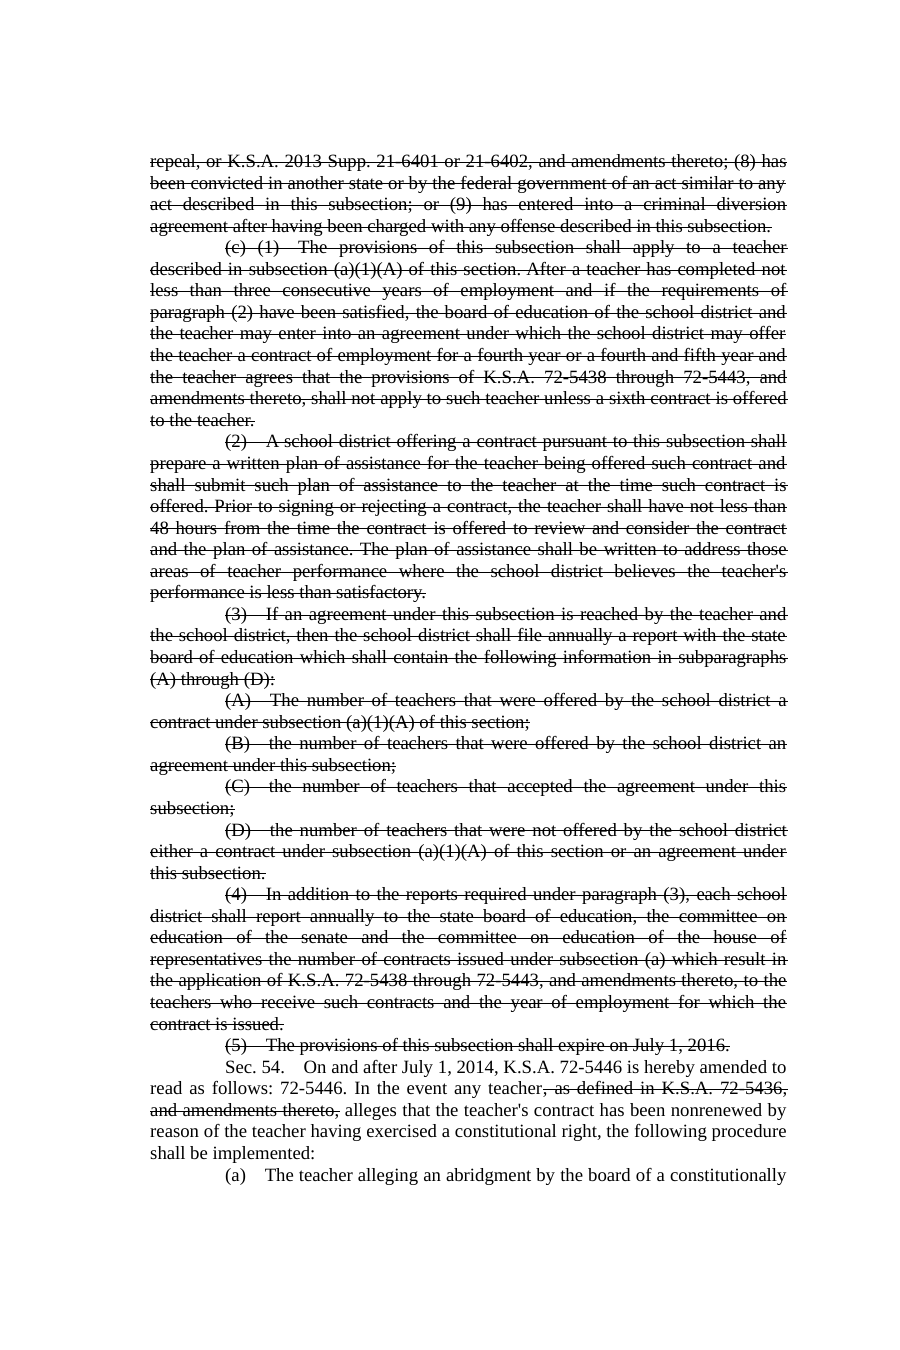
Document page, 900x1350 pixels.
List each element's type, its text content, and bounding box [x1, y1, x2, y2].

text (D) the number of teachers that were not offered by the school district either a contract under subsection (a)(1)(A) of this section or an agreement under this subsection. [150, 818, 787, 852]
text (4) In addition to the reports required under paragraph (3), each school district shall report annually to the state board of education, the committee on education of the senate and the committee on education of the house of representatives the number of contracts issued under subsection (a) which result in the application of K.S.A. 72-5438 through 72-5443, and amendments thereto, to the teachers who receive such contracts and the year of employment for which the contract is issued. [150, 961, 787, 981]
text (2) A school district offering a contract pursuant to this subsection shall prepare a written plan of assistance for the teacher being offered such contract and shall submit such plan of assistance to the teacher at the time such contract is offered. Prior to signing or rejecting a contract, the teacher shall have not less than 48 hours from the time the contract is offered to review and consider the contract and the plan of assistance. The plan of assistance shall be written to address those areas of teacher performance where the school district believes the teacher's performance is less than satisfactory. [150, 465, 787, 485]
text (a) The teacher alleging an abridgment by the board of a constitutionally [150, 1163, 787, 1185]
text (c) (1) The provisions of this subsection shall apply to a teacher described in subsection (a)(1)(A) of this section. After a teacher has completed not less than three consecutive years of employment and if the requirements of paragraph (2) have been satisfied, the board of education of the school district and the teacher may enter into an agreement under which the school district may offer the teacher a contract of employment for a fourth year or a fourth and fifth year and the teacher agrees that the provisions of K.S.A. 72-5438 through 72-5443, and amendments thereto, shall not apply to such teacher unless a sixth contract is offered to the teacher. [150, 400, 787, 430]
text (A) The number of teachers that were offered by the school district a contract under subsection (a)(1)(A) of this section; [150, 689, 787, 732]
text (4) In addition to the reports required under paragraph (3), each school district shall report annually to the state board of education, the committee on education of the senate and the committee on education of the house of representatives the number of contracts issued under subsection (a) which result in the application of K.S.A. 72-5438 through 72-5443, and amendments thereto, to the teachers who receive such contracts and the year of employment for which the contract is issued. [150, 1004, 787, 1034]
text (4) In addition to the reports required under paragraph (3), each school district shall report annually to the state board of education, the committee on education of the senate and the committee on education of the house of representatives the number of contracts issued under subsection (a) which result in the application of K.S.A. 72-5438 through 72-5443, and amendments thereto, to the teachers who receive such contracts and the year of employment for which the contract is issued. [150, 883, 787, 917]
text (C) the number of teachers that accepted the agreement under this subsection; [150, 775, 787, 818]
text (4) In addition to the reports required under paragraph (3), each school district shall report annually to the state board of education, the committee on education of the senate and the committee on education of the house of representatives the number of contracts issued under subsection (a) which result in the application of K.S.A. 72-5438 through 72-5443, and amendments thereto, to the teachers who receive such contracts and the year of employment for which the contract is issued. [150, 918, 787, 938]
text (4) In addition to the reports required under paragraph (3), each school district shall report annually to the state board of education, the committee on education of the senate and the committee on education of the house of representatives the number of contracts issued under subsection (a) which result in the application of K.S.A. 72-5438 through 72-5443, and amendments thereto, to the teachers who receive such contracts and the year of employment for which the contract is issued. [150, 939, 787, 960]
text (c) (1) The provisions of this subsection shall apply to a teacher described in subsection (a)(1)(A) of this section. After a teacher has completed not less than three consecutive years of employment and if the requirements of paragraph (2) have been satisfied, the board of education of the school district and the teacher may enter into an agreement under which the school district may offer the teacher a contract of employment for a fourth year or a fourth and fifth year and the teacher agrees that the provisions of K.S.A. 72-5438 through 72-5443, and amendments thereto, shall not apply to such teacher unless a sixth contract is offered to the teacher. [150, 378, 787, 399]
text Sec. 54. On and after July 1, 2014, K.S.A. 72-5446 is hereby amended to read as follows: 72-5446. In the event any teacher, as defined in K.S.A. 72-5436, and amendments thereto, alleges that the teacher's contract has been nonrenewed by reason of the teacher having exercised a constitutional right, the following procedure shall be implemented: [150, 1056, 787, 1163]
text (B) the number of teachers that were offered by the school district an agreement under this subsection; [150, 732, 787, 775]
text (2) A school district offering a contract pursuant to this subsection shall prepare a written plan of assistance for the teacher being offered such contract and shall submit such plan of assistance to the teacher at the time such contract is offered. Prior to signing or rejecting a contract, the teacher shall have not less than 48 hours from the time the contract is offered to review and consider the contract and the plan of assistance. The plan of assistance shall be written to address those areas of teacher performance where the school district believes the teacher's performance is less than satisfactory. [150, 551, 787, 572]
text (4) In addition to the reports required under paragraph (3), each school district shall report annually to the state board of education, the committee on education of the senate and the committee on education of the house of representatives the number of contracts issued under subsection (a) which result in the application of K.S.A. 72-5438 through 72-5443, and amendments thereto, to the teachers who receive such contracts and the year of employment for which the contract is issued. [150, 982, 787, 1003]
text (3) If an agreement under this subsection is reached by the teacher and the school district, then the school district shall file annually a report with the state board of education which shall contain the following information in subparagraphs (A) through (D): [150, 637, 787, 658]
text (D) the number of teachers that were not offered by the school district either a contract under subsection (a)(1)(A) of this section or an agreement under this subsection. [150, 853, 787, 883]
text (c) (1) The provisions of this subsection shall apply to a teacher described in subsection (a)(1)(A) of this section. After a teacher has completed not less than three consecutive years of employment and if the requirements of paragraph (2) have been satisfied, the board of education of the school district and the teacher may enter into an agreement under which the school district may offer the teacher a contract of employment for a fourth year or a fourth and fifth year and the teacher agrees that the provisions of K.S.A. 72-5438 through 72-5443, and amendments thereto, shall not apply to such teacher unless a sixth contract is offered to the teacher. [150, 292, 787, 313]
text (3) If an agreement under this subsection is reached by the teacher and the school district, then the school district shall file annually a report with the state board of education which shall contain the following information in subparagraphs (A) through (D): [150, 659, 787, 689]
text (2) A school district offering a contract pursuant to this subsection shall prepare a written plan of assistance for the teacher being offered such contract and shall submit such plan of assistance to the teacher at the time such contract is offered. Prior to signing or rejecting a contract, the teacher shall have not less than 48 hours from the time the contract is offered to review and consider the contract and the plan of assistance. The plan of assistance shall be written to address those areas of teacher performance where the school district believes the teacher's performance is less than satisfactory. [150, 508, 787, 528]
text (5) The provisions of this subsection shall expire on July 1, 2016. [150, 1034, 787, 1056]
text (2) A school district offering a contract pursuant to this subsection shall prepare a written plan of assistance for the teacher being offered such contract and shall submit such plan of assistance to the teacher at the time such contract is offered. Prior to signing or rejecting a contract, the teacher shall have not less than 48 hours from the time the contract is offered to review and consider the contract and the plan of assistance. The plan of assistance shall be written to address those areas of teacher performance where the school district believes the teacher's performance is less than satisfactory. [150, 529, 787, 550]
text (2) A school district offering a contract pursuant to this subsection shall prepare a written plan of assistance for the teacher being offered such contract and shall submit such plan of assistance to the teacher at the time such contract is offered. Prior to signing or rejecting a contract, the teacher shall have not less than 48 hours from the time the contract is offered to review and consider the contract and the plan of assistance. The plan of assistance shall be written to address those areas of teacher performance where the school district believes the teacher's performance is less than satisfactory. [150, 486, 787, 507]
text (3) If an agreement under this subsection is reached by the teacher and the school district, then the school district shall file annually a report with the state board of education which shall contain the following information in subparagraphs (A) through (D): [150, 603, 787, 636]
text (c) (1) The provisions of this subsection shall apply to a teacher described in subsection (a)(1)(A) of this section. After a teacher has completed not less than three consecutive years of employment and if the requirements of paragraph (2) have been satisfied, the board of education of the school district and the teacher may enter into an agreement under which the school district may offer the teacher a contract of employment for a fourth year or a fourth and fifth year and the teacher agrees that the provisions of K.S.A. 72-5438 through 72-5443, and amendments thereto, shall not apply to such teacher unless a sixth contract is offered to the teacher. [150, 314, 787, 356]
text (c) (1) The provisions of this subsection shall apply to a teacher described in subsection (a)(1)(A) of this section. After a teacher has completed not less than three consecutive years of employment and if the requirements of paragraph (2) have been satisfied, the board of education of the school district and the teacher may enter into an agreement under which the school district may offer the teacher a contract of employment for a fourth year or a fourth and fifth year and the teacher agrees that the provisions of K.S.A. 72-5438 through 72-5443, and amendments thereto, shall not apply to such teacher unless a sixth contract is offered to the teacher. [150, 236, 787, 270]
text (2) A school district offering a contract pursuant to this subsection shall prepare a written plan of assistance for the teacher being offered such contract and shall submit such plan of assistance to the teacher at the time such contract is offered. Prior to signing or rejecting a contract, the teacher shall have not less than 48 hours from the time the contract is offered to review and consider the contract and the plan of assistance. The plan of assistance shall be written to address those areas of teacher performance where the school district believes the teacher's performance is less than satisfactory. [150, 430, 787, 464]
text (2) A school district offering a contract pursuant to this subsection shall prepare a written plan of assistance for the teacher being offered such contract and shall submit such plan of assistance to the teacher at the time such contract is offered. Prior to signing or rejecting a contract, the teacher shall have not less than 48 hours from the time the contract is offered to review and consider the contract and the plan of assistance. The plan of assistance shall be written to address those areas of teacher performance where the school district believes the teacher's performance is less than satisfactory. [150, 573, 787, 603]
